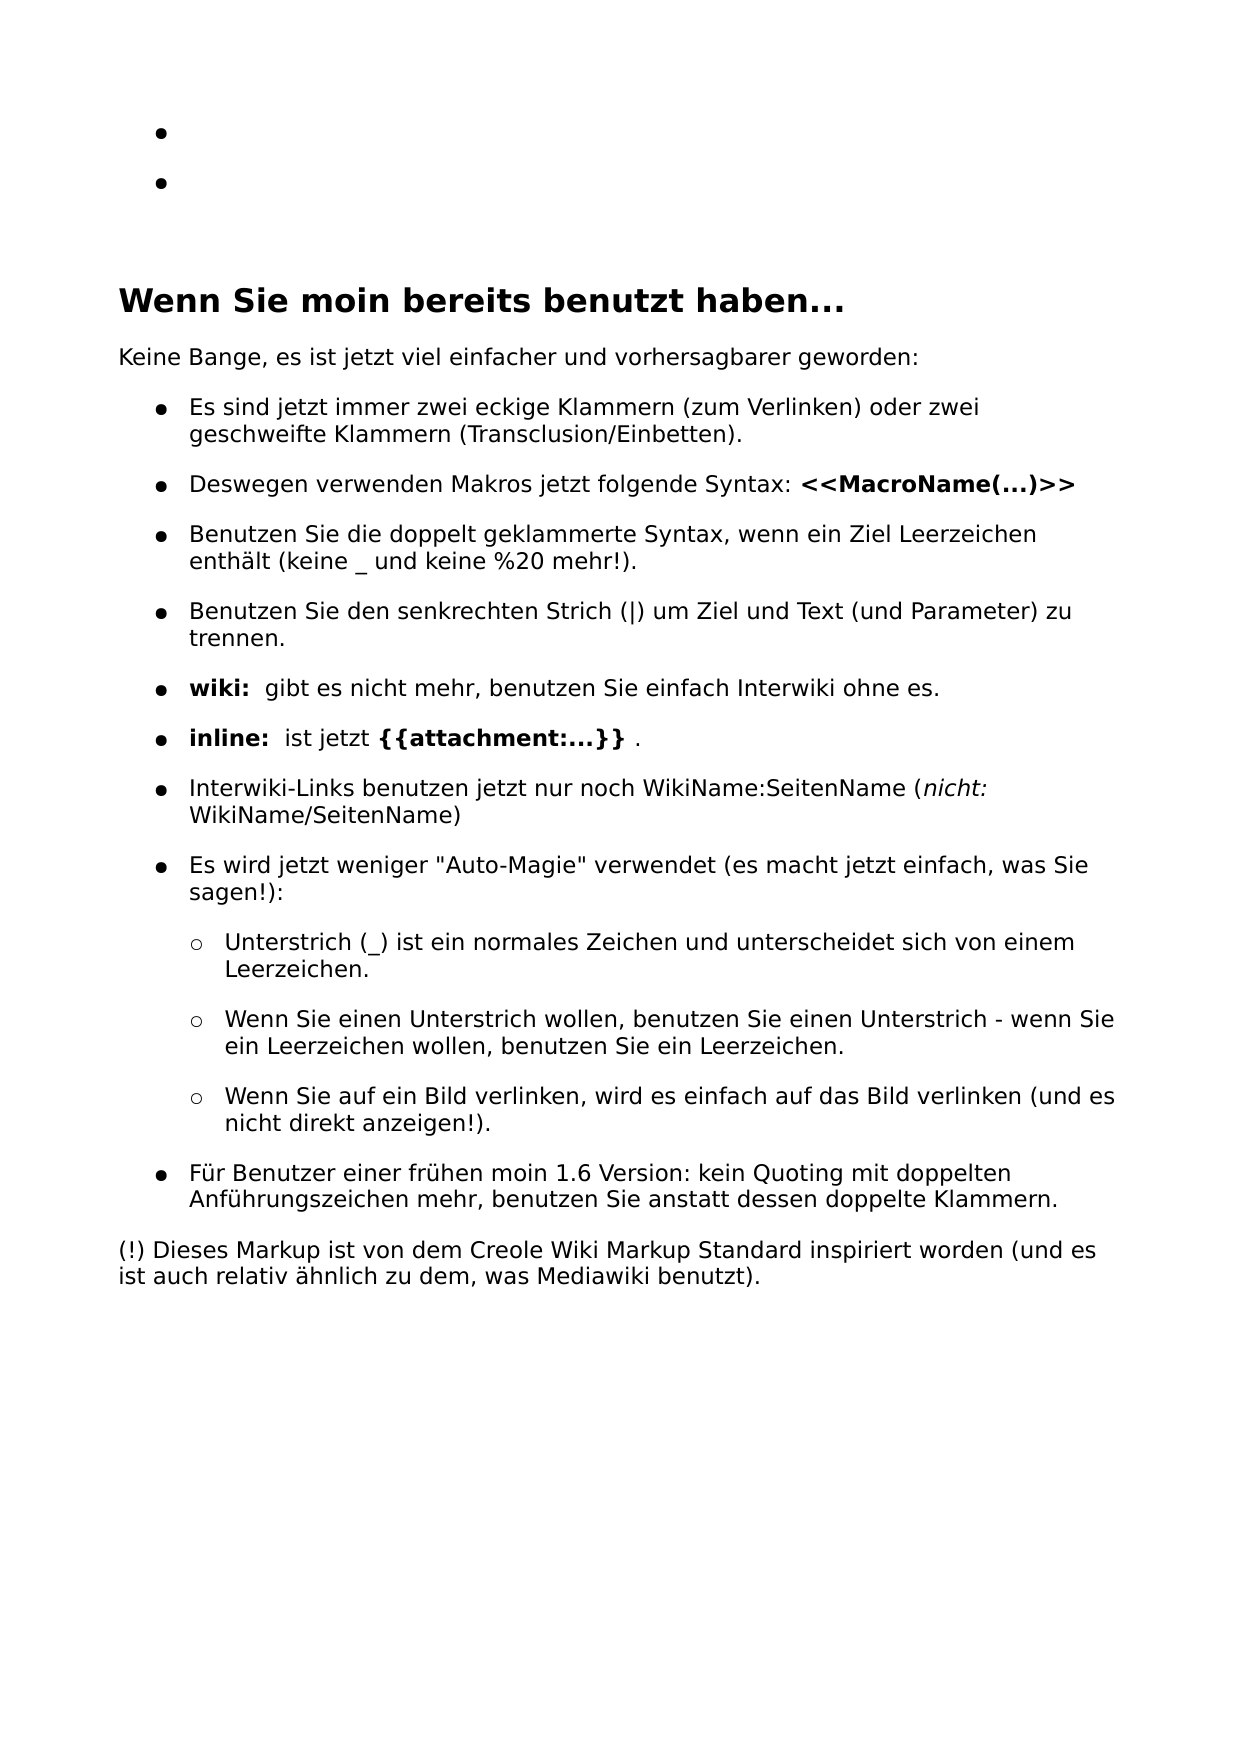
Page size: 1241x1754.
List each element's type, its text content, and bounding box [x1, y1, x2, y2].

list Wenn Sie auf ein Bild verlinken, wird es einfach auf das Bild verlinken (und es nicht direkt anzeigen!). [189, 1083, 1122, 1136]
text Keine Bange, es ist jetzt viel einfacher und vorhersagbarer geworden: [118, 344, 1122, 371]
text (!) Dieses Markup ist von dem Creole Wiki Markup Standard inspiriert worden (und es ist auch relativ ähnlich zu dem, was Mediawiki benutzt). [118, 1237, 1122, 1290]
list inline: ist jetzt {{attachment:...}} . [153, 725, 1122, 752]
list Benutzen Sie den senkrechten Strich (|) um Ziel und Text (und Parameter) zu trennen. [153, 598, 1122, 652]
list Benutzen Sie die doppelt geklammerte Syntax, wenn ein Ziel Leerzeichen enthält (keine _ und keine %20 mehr!). [153, 521, 1122, 575]
list Es sind jetzt immer zwei eckige Klammern (zum Verlinken) oder zwei geschweifte Klammern (Transclusion/Einbetten). [153, 394, 1122, 448]
list Es wird jetzt weniger "Auto-Magie" verwendet (es macht jetzt einfach, was Sie sagen!): [153, 852, 1122, 906]
list Interwiki-Links benutzen jetzt nur noch WikiName:SeitenName (nicht: WikiName/SeitenName) [153, 776, 1122, 829]
list wiki: gibt es nicht mehr, benutzen Sie einfach Interwiki ohne es. [153, 675, 1122, 702]
list Wenn Sie einen Unterstrich wollen, benutzen Sie einen Unterstrich - wenn Sie ein Leerzeichen wollen, benutzen Sie ein Leerzeichen. [189, 1006, 1122, 1059]
list Für Benutzer einer frühen moin 1.6 Version: kein Quoting mit doppelten Anführungszeichen mehr, benutzen Sie anstatt dessen doppelte Klammern. [153, 1160, 1122, 1213]
list Deswegen verwenden Makros jetzt folgende Syntax: <<MacroName(...)>> [153, 471, 1122, 498]
list Unterstrich (_) ist ein normales Zeichen und unterscheidet sich von einem Leerzeichen. [189, 929, 1122, 983]
subtitle Wenn Sie moin bereits benutzt haben... [118, 282, 1122, 320]
